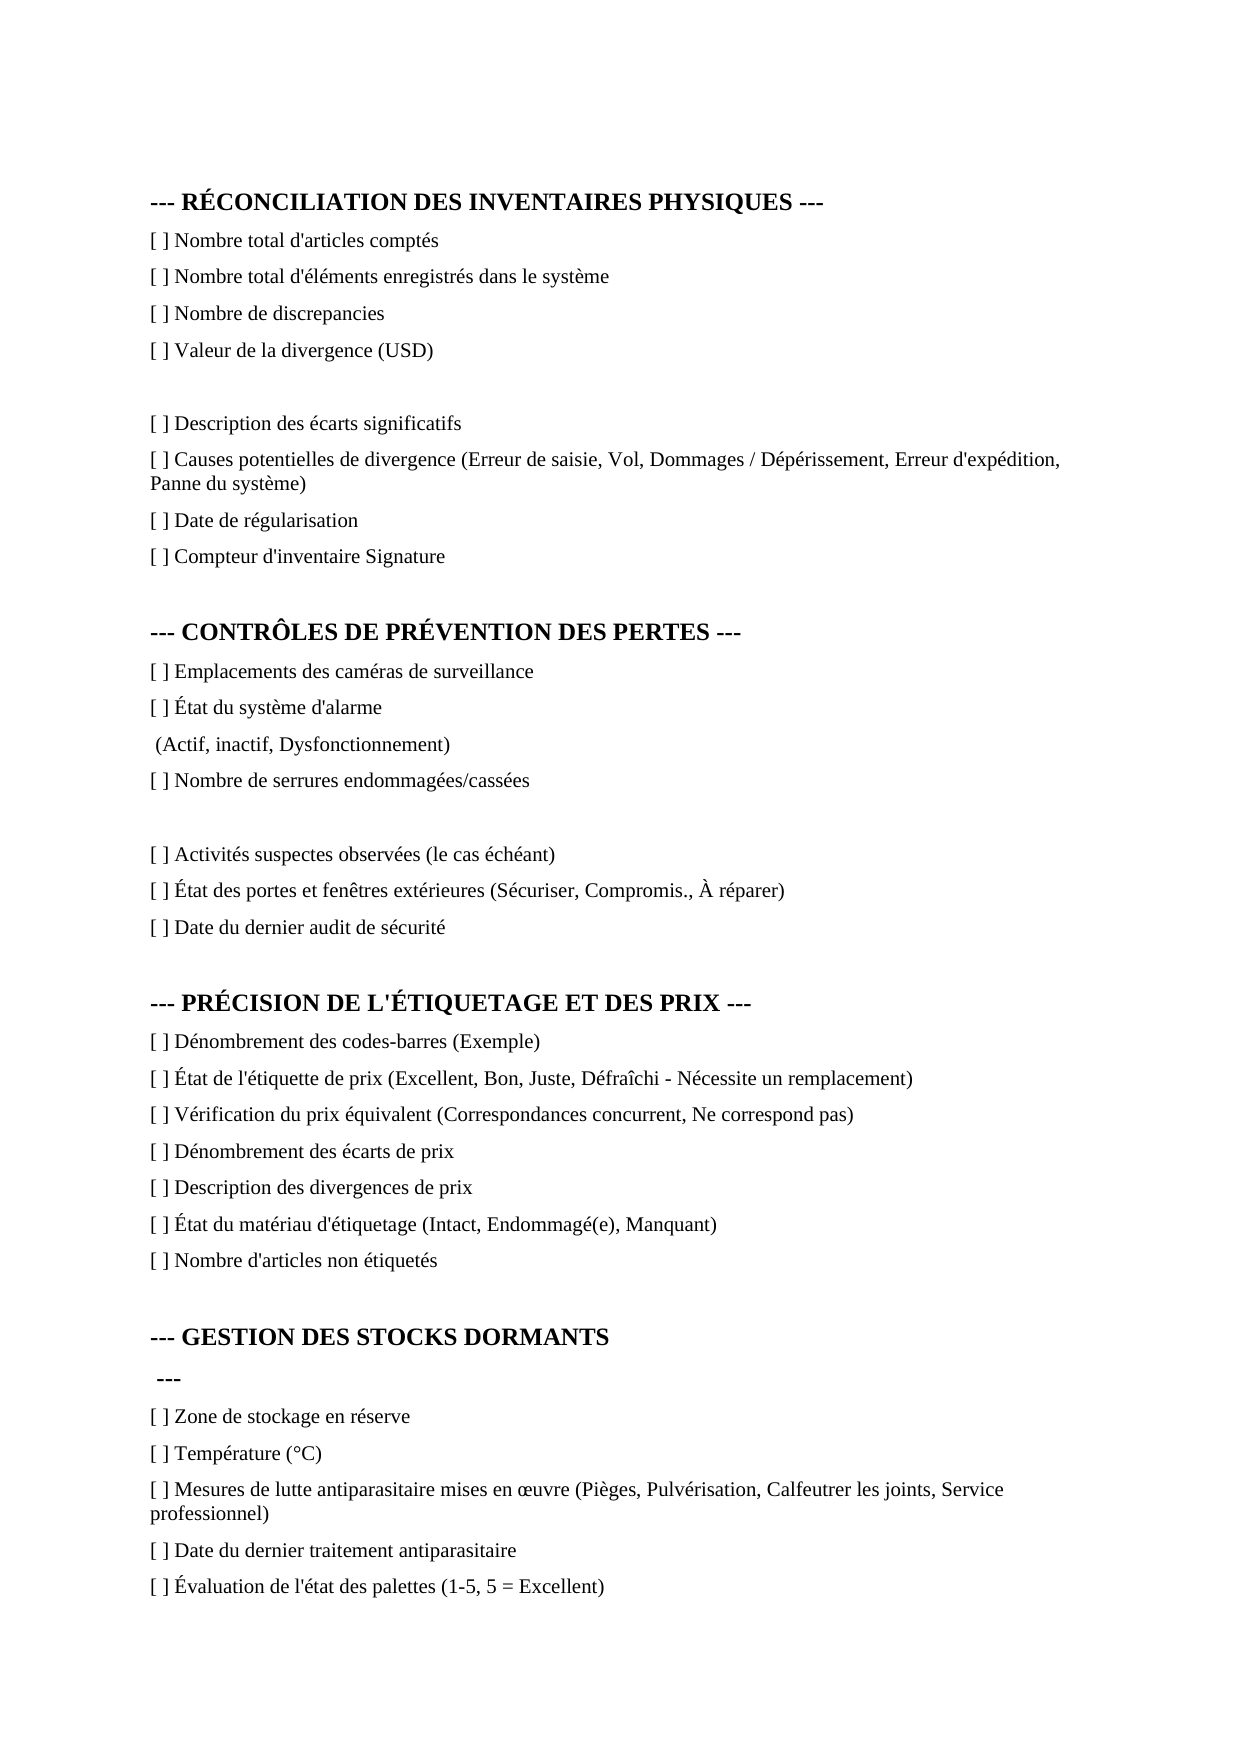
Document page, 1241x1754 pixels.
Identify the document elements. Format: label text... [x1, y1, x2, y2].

text --- CONTRÔLES DE PRÉVENTION DES PERTES --- [150, 617, 1090, 646]
text --- PRÉCISION DE L'ÉTIQUETAGE ET DES PRIX --- [150, 988, 1090, 1017]
text [ ] Compteur d'inventaire Signature [150, 544, 1090, 568]
text [ ] Nombre de discrepancies [150, 301, 1090, 325]
text [ ] Zone de stockage en réserve [150, 1404, 1090, 1428]
text [ ] Température (°C) [150, 1441, 1090, 1465]
text [ ] Date de régularisation [150, 508, 1090, 532]
text [ ] Activités suspectes observées (le cas échéant) [150, 842, 1090, 866]
text [ ] État du matériau d'étiquetage (Intact, Endommagé(e), Manquant) [150, 1212, 1090, 1236]
text [ ] Nombre total d'articles comptés [150, 228, 1090, 252]
text [ ] État des portes et fenêtres extérieures (Sécuriser, Compromis., À réparer) [150, 878, 1090, 902]
text --- RÉCONCILIATION DES INVENTAIRES PHYSIQUES --- [150, 187, 1090, 215]
text (Actif, inactif, Dysfonctionnement) [150, 732, 1090, 756]
text --- [150, 1363, 1090, 1392]
text [ ] Description des divergences de prix [150, 1175, 1090, 1199]
text [ ] État de l'étiquette de prix (Excellent, Bon, Juste, Défraîchi - Nécessite un remplacement) [150, 1066, 1090, 1090]
text [ ] Mesures de lutte antiparasitaire mises en œuvre (Pièges, Pulvérisation, Calfeutrer les joints, Service professionnel) [150, 1477, 1090, 1525]
text [ ] Nombre total d'éléments enregistrés dans le système [150, 264, 1090, 288]
text [ ] Causes potentielles de divergence (Erreur de saisie, Vol, Dommages / Dépérissement, Erreur d'expédition, Panne du système) [150, 447, 1090, 495]
text [ ] Emplacements des caméras de surveillance [150, 659, 1090, 683]
text [ ] Description des écarts significatifs [150, 411, 1090, 435]
text [ ] Dénombrement des codes-barres (Exemple) [150, 1029, 1090, 1053]
text [ ] Évaluation de l'état des palettes (1-5, 5 = Excellent) [150, 1574, 1090, 1598]
text --- GESTION DES STOCKS DORMANTS [150, 1322, 1090, 1350]
text [ ] Nombre d'articles non étiquetés [150, 1248, 1090, 1272]
text [ ] Vérification du prix équivalent (Correspondances concurrent, Ne correspond pas) [150, 1102, 1090, 1126]
text [ ] État du système d'alarme [150, 695, 1090, 719]
text [ ] Nombre de serrures endommagées/cassées [150, 768, 1090, 792]
text [ ] Date du dernier traitement antiparasitaire [150, 1538, 1090, 1562]
text [ ] Date du dernier audit de sécurité [150, 915, 1090, 939]
text [ ] Dénombrement des écarts de prix [150, 1139, 1090, 1163]
text [ ] Valeur de la divergence (USD) [150, 337, 1090, 362]
